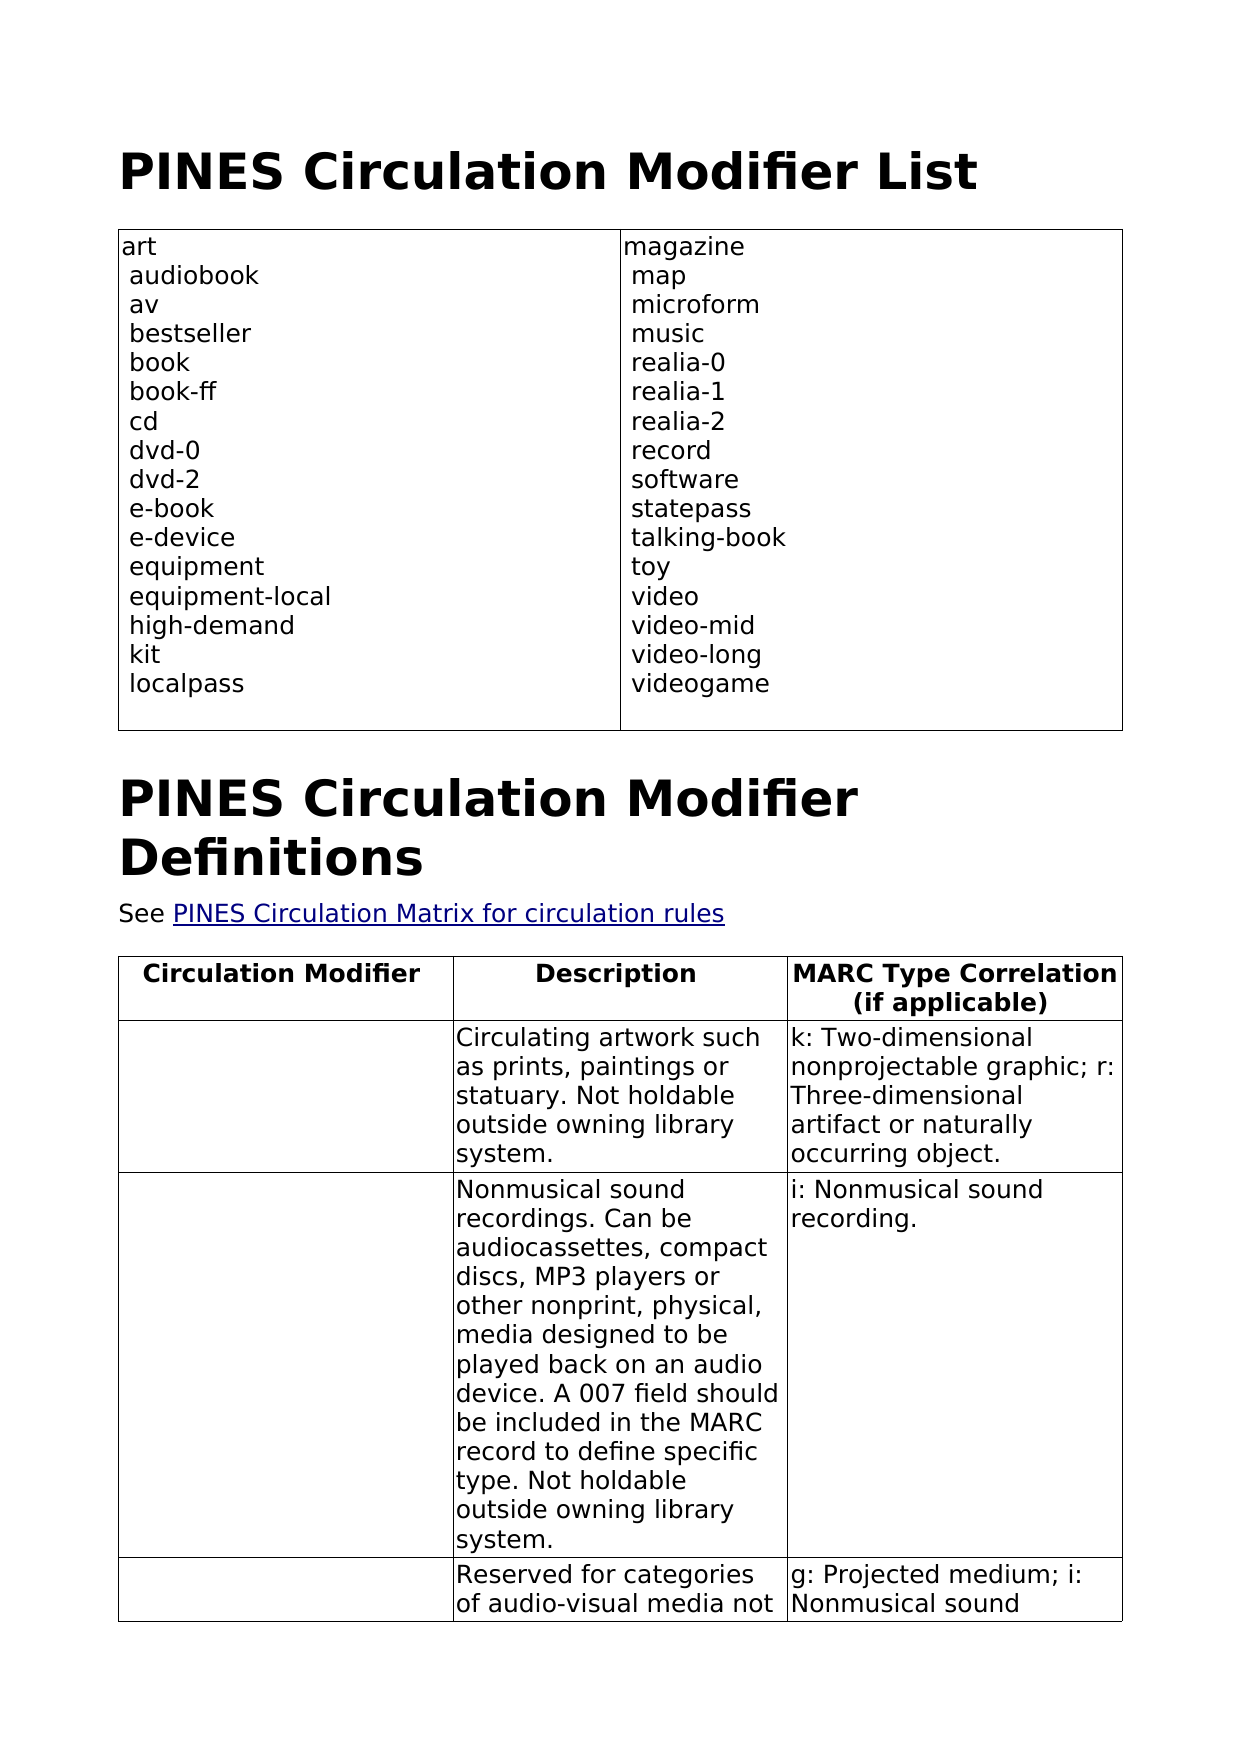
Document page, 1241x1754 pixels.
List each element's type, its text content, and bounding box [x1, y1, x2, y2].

text See PINES Circulation Matrix for circulation rules [118, 899, 1122, 928]
subtitle PINES Circulation Modifier Definitions [118, 770, 1122, 887]
table_header Circulation Modifier [119, 957, 453, 1020]
table_cell Reserved for categories of audio-visual media not [454, 1558, 787, 1621]
table_cell [119, 1173, 453, 1557]
table_cell k: Two-dimensional nonprojectable graphic; r: Three-dimensional artifact or naturally occurring object. [788, 1021, 1122, 1172]
table_header magazine map microform music realia-0 realia-1 realia-2 record software statepass talking-book toy video video-mid video-long videogame [621, 230, 1122, 730]
table_cell [119, 1021, 453, 1172]
table_cell Nonmusical sound recordings. Can be audiocassettes, compact discs, MP3 players or other nonprint, physical, media designed to be played back on an audio device. A 007 field should be included in the MARC record to define specific type. Not holdable outside owning library system. [454, 1173, 787, 1557]
table_header MARC Type Correlation (if applicable) [788, 957, 1122, 1020]
subtitle PINES Circulation Modifier List [118, 143, 1122, 201]
table_cell Circulating artwork such as prints, paintings or statuary. Not holdable outside owning library system. [454, 1021, 787, 1172]
table_cell g: Projected medium; i: Nonmusical sound [788, 1558, 1122, 1621]
table_header Description [454, 957, 787, 1020]
table_cell i: Nonmusical sound recording. [788, 1173, 1122, 1557]
table_cell [119, 1558, 453, 1621]
table_header art audiobook av bestseller book book-ff cd dvd-0 dvd-2 e-book e-device equipment equipment-local high-demand kit localpass [119, 230, 620, 730]
